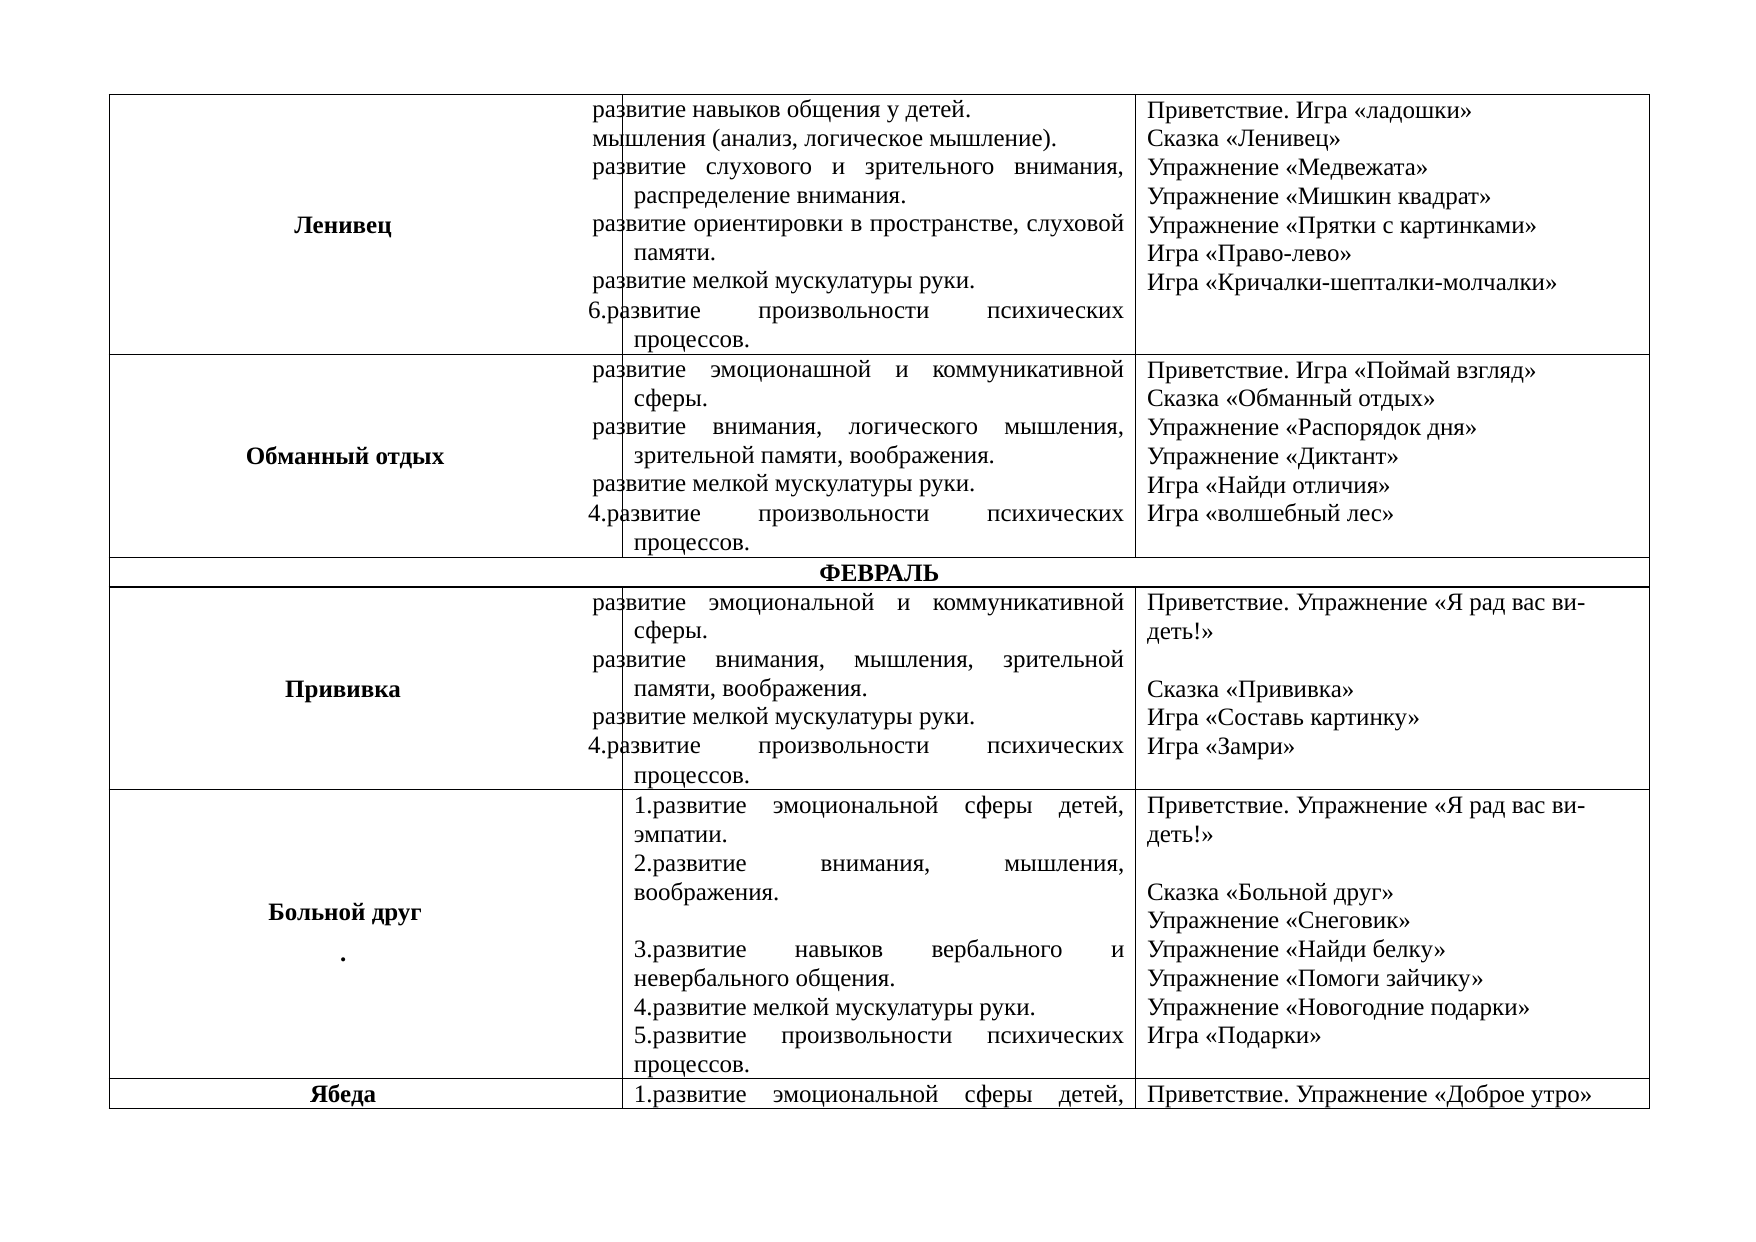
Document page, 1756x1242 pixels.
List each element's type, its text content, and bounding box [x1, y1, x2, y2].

table_cell Обманный отдых [110, 355, 622, 557]
table_cell ФЕВРАЛЬ [110, 558, 1649, 586]
table_cell 1.развитие эмоциональной сферы детей, [623, 1079, 1135, 1108]
table_cell 1.развитие эмоциональной сферы детей, эмпатии. 2.развитие внимания, мышления, воображения. 3.развитие навыков вербального и невербального общения. 4.развитие мелкой мускулатуры руки. 5.развитие произвольности психических процессов. [623, 790, 1135, 1078]
table_cell Приветствие. Игра «Поймай взгляд» Сказка «Обманный отдых» Упражнение «Распорядок дня» Упражнение «Диктант» Игра «Найди отличия» Игра «волшебный лес» [1136, 355, 1649, 557]
table_cell Ябеда [611, 1079, 622, 1108]
table_cell Больной друг . [110, 790, 622, 1078]
table_cell Приветствие. Упражнение «Доброе утро» [1136, 1079, 1649, 1108]
table_cell Прививка [110, 588, 622, 789]
table_cell Приветствие. Игра «ладошки» Сказка «Ленивец» Упражнение «Медвежата» Упражнение «Мишкин квадрат» Упражнение «Прятки с картинками» Игра «Право-лево» Игра «Кричалки-шепталки-молчалки» [1136, 95, 1649, 354]
table_cell Приветствие. Упражнение «Я рад вас ви- деть!» Сказка «Больной друг» Упражнение «Снеговик» Упражнение «Найди белку» Упражнение «Помоги зайчику» Упражнение «Новогодние подарки» Игра «Подарки» [1136, 790, 1649, 1078]
table_cell Ленивец [110, 95, 622, 354]
table_cell Приветствие. Упражнение «Я рад вас ви- деть!» Сказка «Прививка» Игра «Составь картинку» Игра «Замри» [1136, 588, 1649, 789]
